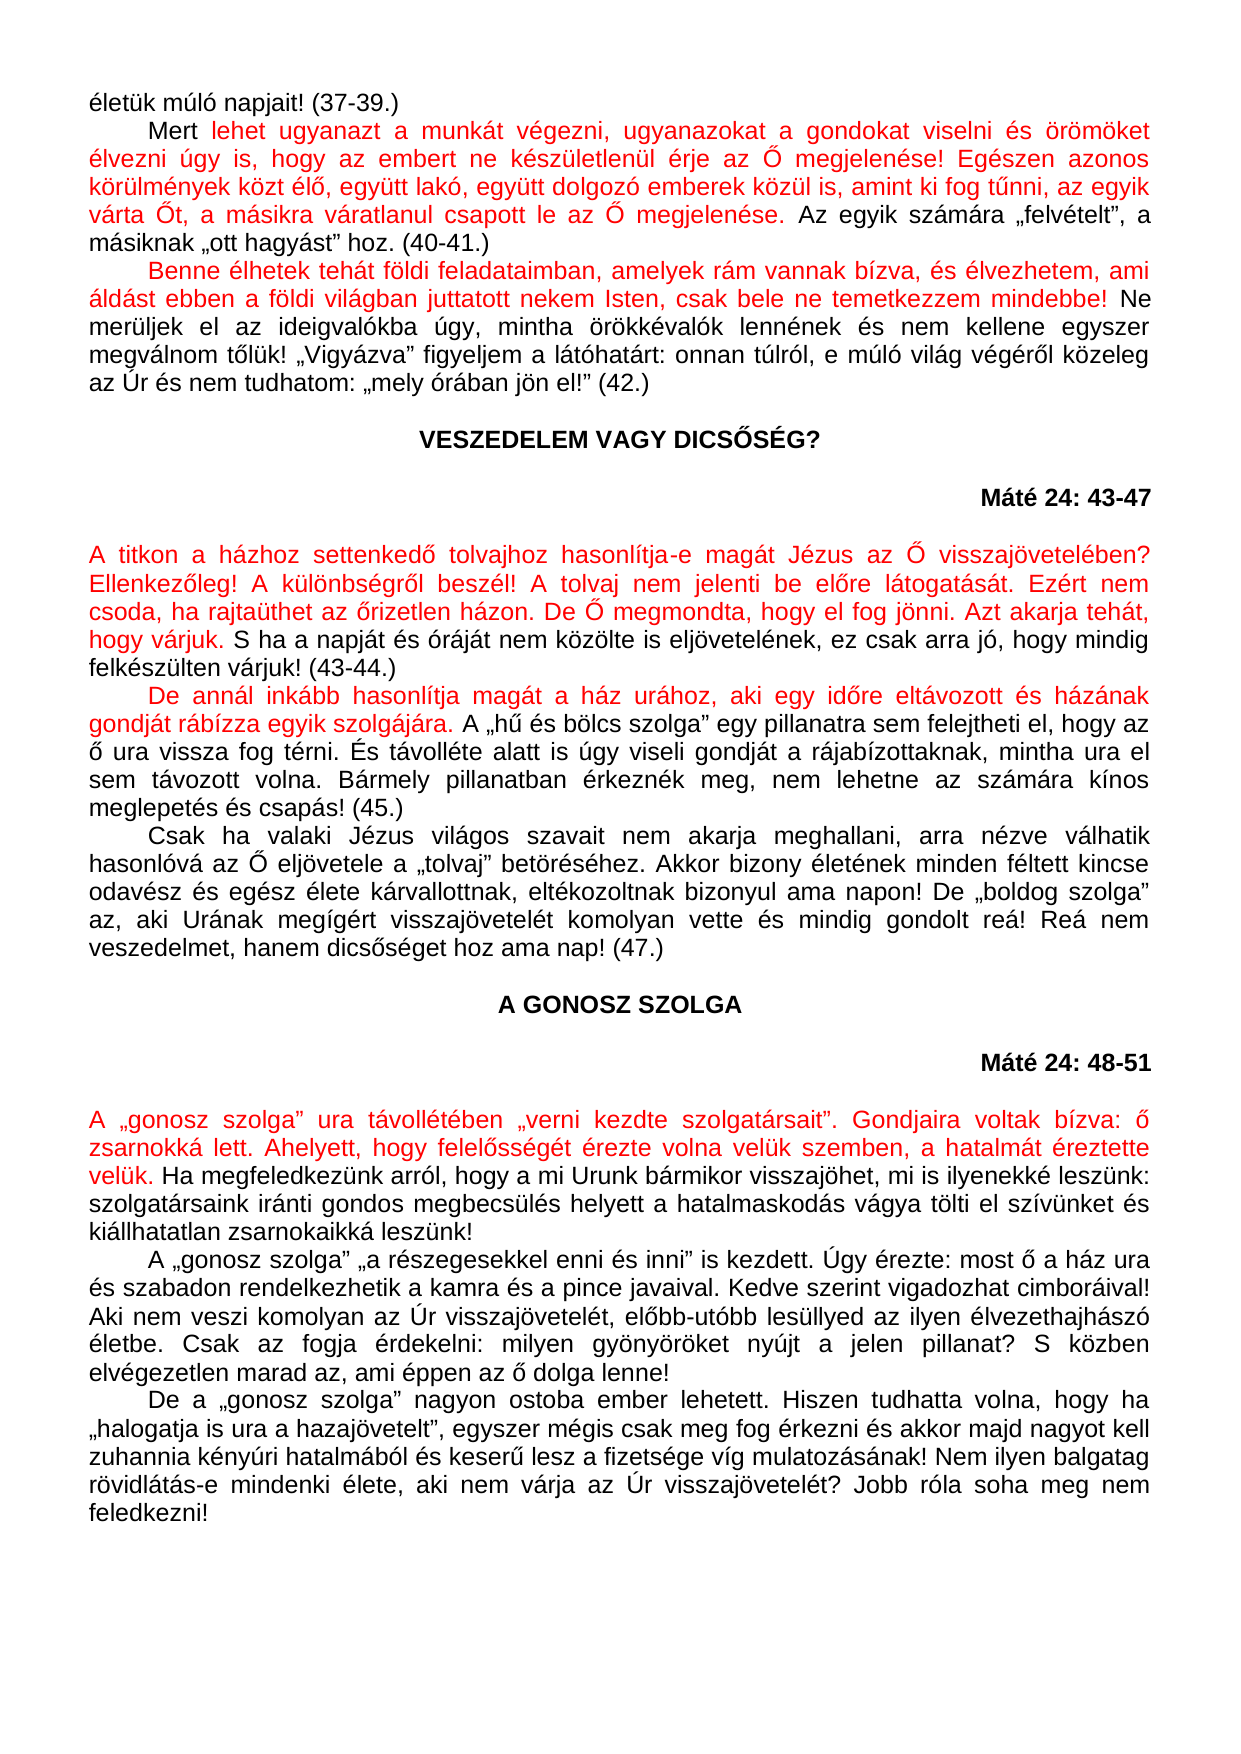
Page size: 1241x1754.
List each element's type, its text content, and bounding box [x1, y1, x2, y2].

text Máté 24: 43-47 [88, 484, 1152, 512]
text A gonosz szolga [88, 991, 1152, 1019]
text A „gonosz szolga” „a részegesekkel enni és inni” is kezdett. Úgy érezte: most ő a ház ura és szabadon rendelkezhetik a kamra és a pince javaival. Kedve szerint vigadozhat cimboráival! Aki nem veszi komolyan az Úr visszajövetelét, előbb-utóbb lesüllyed az ilyen élvezethajhászó életbe. Csak az fogja érdekelni: milyen gyönyöröket nyújt a jelen pillanat? S közben elvégezetlen marad az, ami éppen az ő dolga lenne! [88, 1246, 1152, 1386]
text életük múló napjait! (37-39.) [88, 88, 1152, 117]
text Mert lehet ugyanazt a munkát végezni, ugyanazokat a gondokat viselni és örömöket élvezni úgy is, hogy az embert ne készületlenül érje az Ő megjelenése! Egészen azonos körülmények közt élő, együtt lakó, együtt dolgozó emberek közül is, amint ki fog tűnni, az egyik várta Őt, a másikra váratlanul csapott le az Ő megjelenése. Az egyik számára „felvételt”, a másiknak „ott hagyást” hoz. (40-41.) [88, 117, 1152, 257]
text A titkon a házhoz settenkedő tolvajhoz hasonlítja‑e magát Jézus az Ő visszajövetelében? Ellenkezőleg! A különbségről beszél! A tolvaj nem jelenti be előre látogatását. Ezért nem csoda, ha rajtaüthet az őrizetlen házon. De Ő megmondta, hogy el fog jönni. Azt akarja tehát, hogy várjuk. S ha a napját és óráját nem közölte is eljövetelének, ez csak arra jó, hogy mindig felkészülten várjuk! (43-44.) [88, 541, 1152, 681]
text Csak ha valaki Jézus világos szavait nem akarja meghallani, arra nézve válhatik hasonlóvá az Ő eljövetele a „tolvaj” betöréséhez. Akkor bizony életének minden féltett kincse odavész és egész élete kárvallottnak, eltékozoltnak bizonyul ama napon! De „boldog szolga” az, aki Urának megígért visszajövetelét komolyan vette és mindig gondolt reá! Reá nem veszedelmet, hanem dicsőséget hoz ama nap! (47.) [88, 821, 1152, 962]
text De a „gonosz szolga” nagyon ostoba ember lehetett. Hiszen tudhatta volna, hogy ha „halogatja is ura a hazajövetelt”, egyszer mégis csak meg fog érkezni és akkor majd nagyot kell zuhannia kényúri hatalmából és keserű lesz a fizetsége víg mulatozásának! Nem ilyen balgatag rövidlátás‑e mindenki élete, aki nem várja az Úr visszajövetelét? Jobb róla soha meg nem feledkezni! [88, 1386, 1152, 1526]
text Benne élhetek tehát földi feladataimban, amelyek rám vannak bízva, és élvezhetem, ami áldást ebben a földi világban juttatott nekem Isten, csak bele ne temetkezzem mindebbe! Ne merüljek el az ideigvalókba úgy, mintha örökkévalók lennének és nem kellene egyszer megválnom tőlük! „Vigyázva” figyeljem a látóhatárt: onnan túlról, e múló világ végéről közeleg az Úr és nem tudhatom: „mely órában jön el!” (42.) [88, 257, 1152, 397]
text De annál inkább hasonlítja magát a ház urához, aki egy időre eltávozott és házának gondját rábízza egyik szolgájára. A „hű és bölcs szolga” egy pillanatra sem felejtheti el, hogy az ő ura vissza fog térni. És távolléte alatt is úgy viseli gondját a rájabízottaknak, mintha ura el sem távozott volna. Bármely pillanatban érkeznék meg, nem lehetne az számára kínos meglepetés és csapás! (45.) [88, 681, 1152, 821]
text A „gonosz szolga” ura távollétében „verni kezdte szolgatársait”. Gondjaira voltak bízva: ő zsarnokká lett. Ahelyett, hogy felelősségét érezte volna velük szemben, a hatalmát éreztette velük. Ha megfeledkezünk arról, hogy a mi Urunk bármikor visszajöhet, mi is ilyenekké leszünk: szolgatársaink iránti gondos megbecsülés helyett a hatalmaskodás vágya tölti el szívünket és kiállhatatlan zsarnokaikká leszünk! [88, 1106, 1152, 1246]
text Máté 24: 48-51 [88, 1048, 1152, 1077]
text Veszedelem vagy dicsőség? [88, 426, 1152, 454]
